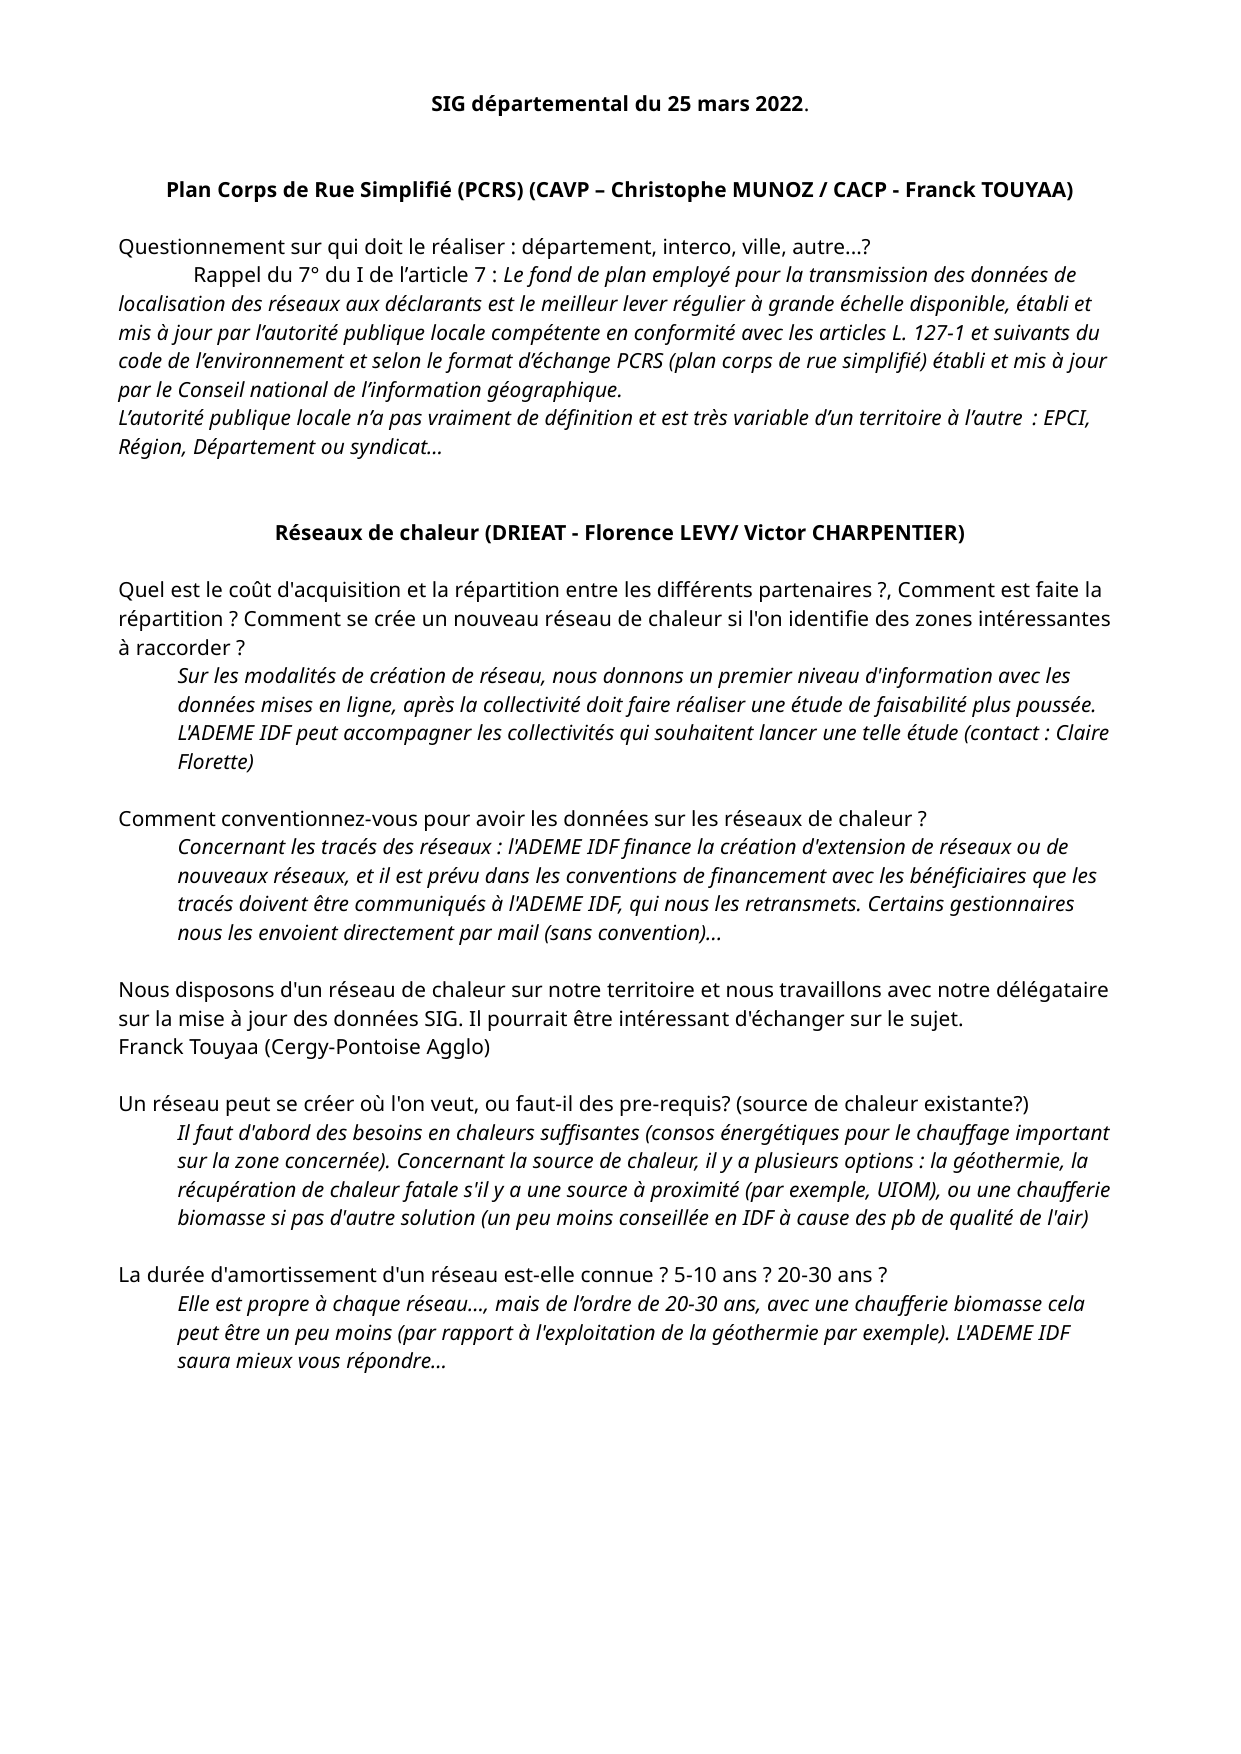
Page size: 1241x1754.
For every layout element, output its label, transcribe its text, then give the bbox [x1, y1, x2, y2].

text Concernant les tracés des réseaux : l'ADEME IDF finance la création d'extension de réseaux ou de nouveaux réseaux, et il est prévu dans les conventions de financement avec les bénéficiaires que les tracés doivent être communiqués à l'ADEME IDF, qui nous les retransmets. Certains gestionnaires nous les envoient directement par mail (sans convention)... [177, 832, 1122, 946]
text Questionnement sur qui doit le réaliser : département, interco, ville, autre...? [118, 232, 1122, 260]
text Sur les modalités de création de réseau, nous donnons un premier niveau d'information avec les données mises en ligne, après la collectivité doit faire réaliser une étude de faisabilité plus poussée. L'ADEME IDF peut accompagner les collectivités qui souhaitent lancer une telle étude (contact : Claire Florette) [177, 661, 1122, 775]
text Plan Corps de Rue Simplifié (PCRS) (CAVP – Christophe MUNOZ / CACP - Franck TOUYAA) [118, 175, 1122, 203]
text Comment conventionnez-vous pour avoir les données sur les réseaux de chaleur ? [118, 804, 1122, 832]
text Réseaux de chaleur (DRIEAT - Florence LEVY/ Victor CHARPENTIER) [118, 518, 1122, 547]
text Elle est propre à chaque réseau…, mais de l’ordre de 20-30 ans, avec une chaufferie biomasse cela peut être un peu moins (par rapport à l'exploitation de la géothermie par exemple). L'ADEME IDF saura mieux vous répondre… [177, 1289, 1122, 1374]
text Il faut d'abord des besoins en chaleurs suffisantes (consos énergétiques pour le chauffage important sur la zone concernée). Concernant la source de chaleur, il y a plusieurs options : la géothermie, la récupération de chaleur fatale s'il y a une source à proximité (par exemple, UIOM), ou une chaufferie biomasse si pas d'autre solution (un peu moins conseillée en IDF à cause des pb de qualité de l'air) [177, 1118, 1122, 1232]
text Rappel du 7° du I de l’article 7 : Le fond de plan employé pour la transmission des données de localisation des réseaux aux déclarants est le meilleur lever régulier à grande échelle disponible, établi et mis à jour par l’autorité publique locale compétente en conformité avec les articles L. 127-1 et suivants du code de l’environnement et selon le format d’échange PCRS (plan corps de rue simplifié) établi et mis à jour par le Conseil national de l’information géographique. [118, 260, 1122, 403]
text Nous disposons d'un réseau de chaleur sur notre territoire et nous travaillons avec notre délégataire sur la mise à jour des données SIG. Il pourrait être intéressant d'échanger sur le sujet. [118, 975, 1122, 1032]
text Franck Touyaa (Cergy-Pontoise Agglo) [118, 1032, 1122, 1061]
text SIG départemental du 25 mars 2022. [118, 88, 1122, 117]
text L’autorité publique locale n’a pas vraiment de définition et est très variable d’un territoire à l’autre : EPCI, Région, Département ou syndicat… [118, 403, 1122, 460]
text Un réseau peut se créer où l'on veut, ou faut-il des pre-requis? (source de chaleur existante?) [118, 1089, 1122, 1118]
text Quel est le coût d'acquisition et la répartition entre les différents partenaires ?, Comment est faite la répartition ? Comment se crée un nouveau réseau de chaleur si l'on identifie des zones intéressantes à raccorder ? [118, 575, 1122, 661]
text La durée d'amortissement d'un réseau est-elle connue ? 5-10 ans ? 20-30 ans ? [118, 1260, 1122, 1289]
